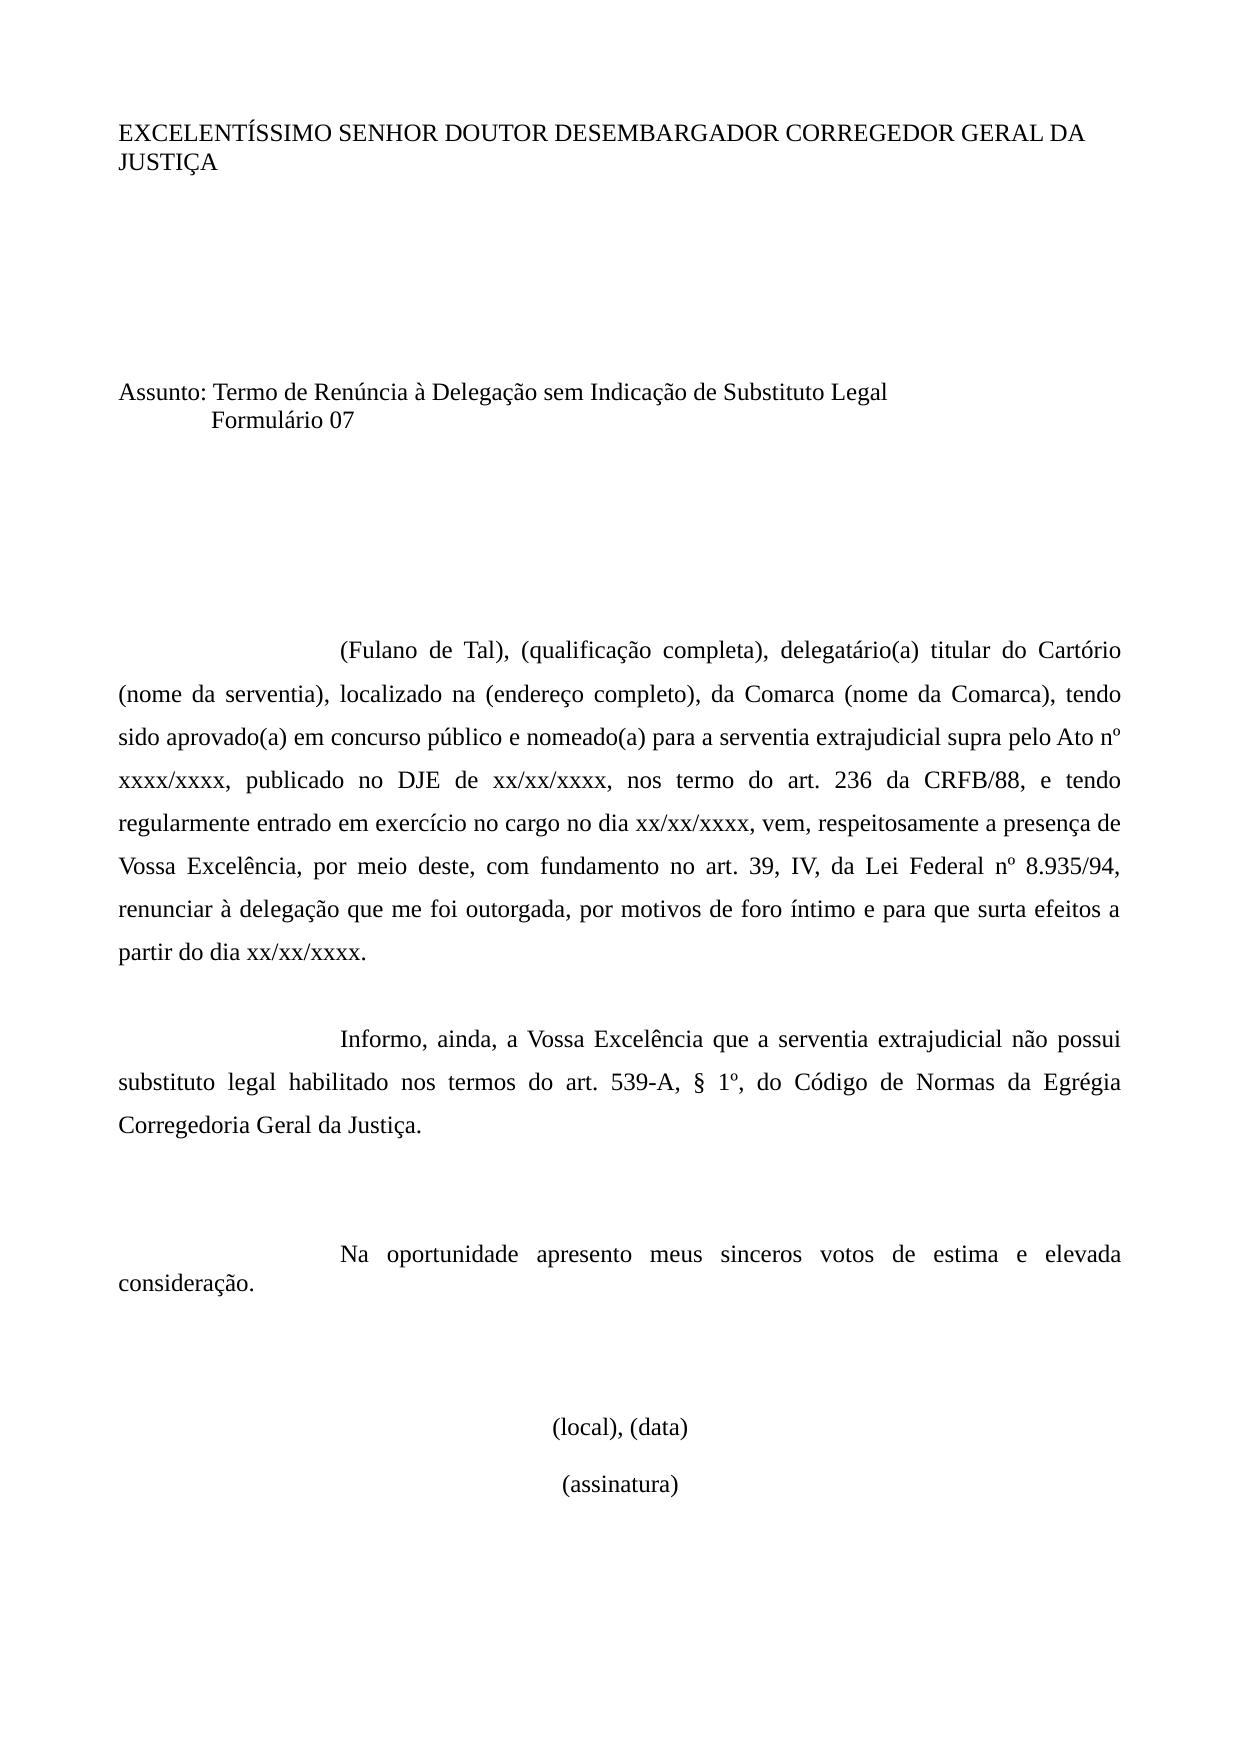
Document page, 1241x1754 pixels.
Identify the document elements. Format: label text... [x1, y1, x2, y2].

text (local), (data) [118, 1412, 1122, 1441]
text Na oportunidade apresento meus sinceros votos de estima e elevada consideração. [118, 1239, 1122, 1297]
text EXCELENTÍSSIMO SENHOR DOUTOR DESEMBARGADOR CORREGEDOR GERAL DA JUSTIÇA [118, 118, 1122, 176]
text Informo, ainda, a Vossa Excelência que a serventia extrajudicial não possui substituto legal habilitado nos termos do art. 539-A, § 1º, do Código de Normas da Egrégia Corregedoria Geral da Justiça. [118, 1024, 1122, 1139]
text (Fulano de Tal), (qualificação completa), delegatário(a) titular do Cartório (nome da serventia), localizado na (endereço completo), da Comarca (nome da Comarca), tendo sido aprovado(a) em concurso público e nomeado(a) para a serventia extrajudicial supra pelo Ato nº xxxx/xxxx, publicado no DJE de xx/xx/xxxx, nos termo do art. 236 da CRFB/88, e tendo regularmente entrado em exercício no cargo no dia xx/xx/xxxx, vem, respeitosamente a presença de Vossa Excelência, por meio deste, com fundamento no art. 39, IV, da Lei Federal nº 8.935/94, renunciar à delegação que me foi outorgada, por motivos de foro íntimo e para que surta efeitos a partir do dia xx/xx/xxxx. [118, 636, 1122, 966]
text Assunto: Termo de Renúncia à Delegação sem Indicação de Substituto Legal [118, 377, 1122, 406]
text (assinatura) [118, 1469, 1122, 1498]
text Formulário 07 [118, 406, 1122, 434]
